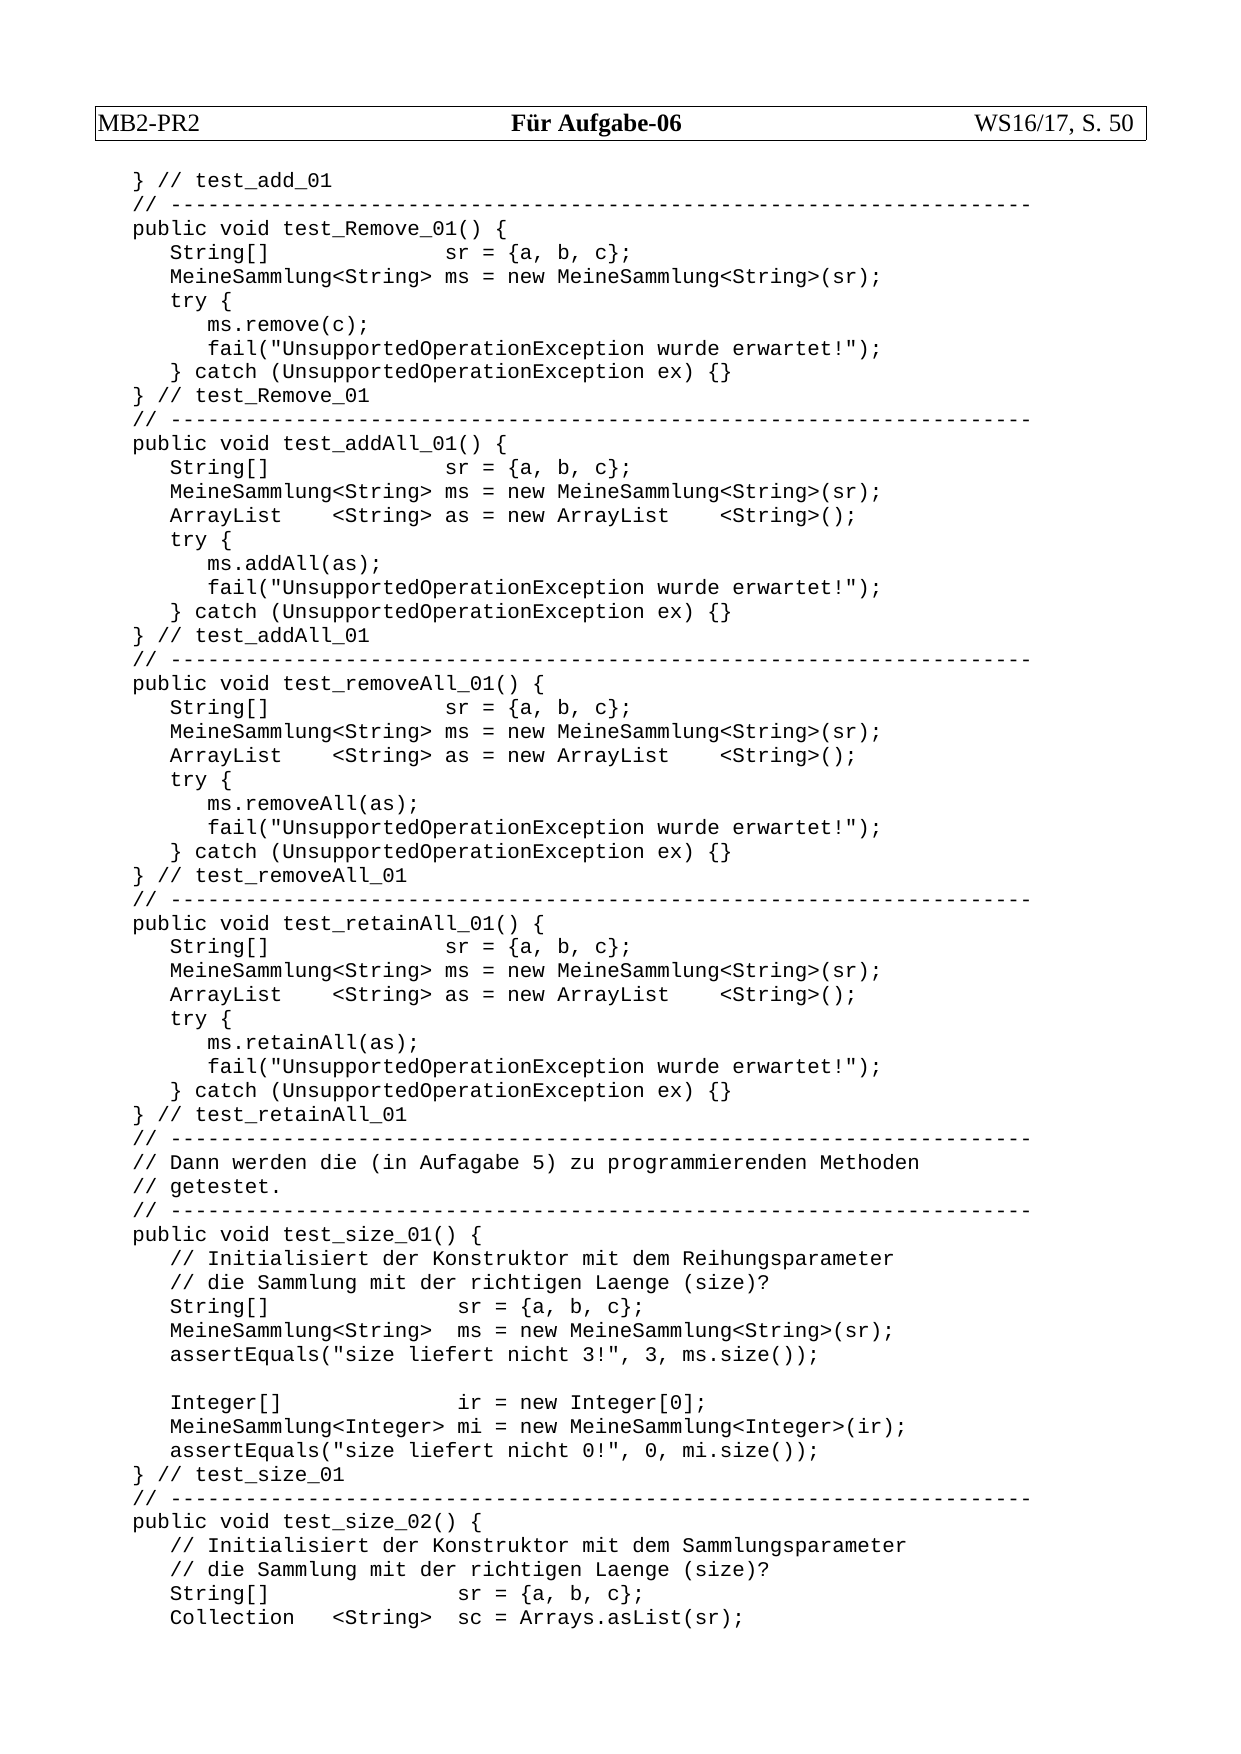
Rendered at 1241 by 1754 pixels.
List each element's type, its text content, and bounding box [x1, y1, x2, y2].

text } // test_addAll_01 [94, 625, 1146, 649]
text String[] sr = {a, b, c}; [94, 697, 1146, 721]
text assertEquals("size liefert nicht 0!", 0, mi.size()); [94, 1439, 1146, 1463]
text Collection <String> sc = Arrays.asList(sr); [94, 1607, 1146, 1631]
text fail("UnsupportedOperationException wurde erwartet!"); [94, 817, 1146, 841]
text fail("UnsupportedOperationException wurde erwartet!"); [94, 337, 1146, 361]
text // --------------------------------------------------------------------- [94, 888, 1146, 912]
text public void test_addAll_01() { [94, 433, 1146, 457]
text // --------------------------------------------------------------------- [94, 1128, 1146, 1152]
text try { [94, 289, 1146, 313]
text } catch (UnsupportedOperationException ex) {} [94, 1080, 1146, 1104]
text // --------------------------------------------------------------------- [94, 649, 1146, 673]
text MeineSammlung<String> ms = new MeineSammlung<String>(sr); [94, 481, 1146, 505]
text // die Sammlung mit der richtigen Laenge (size)? [94, 1559, 1146, 1583]
text } // test_size_01 [94, 1463, 1146, 1487]
text public void test_size_02() { [94, 1511, 1146, 1535]
text // --------------------------------------------------------------------- [94, 1487, 1146, 1511]
text } // test_retainAll_01 [94, 1104, 1146, 1128]
text } // test_removeAll_01 [94, 864, 1146, 888]
text String[] sr = {a, b, c}; [94, 1296, 1146, 1320]
text public void test_removeAll_01() { [94, 673, 1146, 697]
text // getestet. [94, 1176, 1146, 1200]
text } catch (UnsupportedOperationException ex) {} [94, 841, 1146, 864]
text // --------------------------------------------------------------------- [94, 409, 1146, 433]
text try { [94, 529, 1146, 553]
text MeineSammlung<String> ms = new MeineSammlung<String>(sr); [94, 721, 1146, 745]
text try { [94, 769, 1146, 793]
text String[] sr = {a, b, c}; [94, 457, 1146, 481]
text ArrayList <String> as = new ArrayList <String>(); [94, 505, 1146, 529]
text String[] sr = {a, b, c}; [94, 1583, 1146, 1607]
text } // test_add_01 [94, 170, 1146, 194]
text MeineSammlung<Integer> mi = new MeineSammlung<Integer>(ir); [94, 1416, 1146, 1439]
text } catch (UnsupportedOperationException ex) {} [94, 361, 1146, 385]
text ArrayList <String> as = new ArrayList <String>(); [94, 984, 1146, 1008]
text MeineSammlung<String> ms = new MeineSammlung<String>(sr); [94, 960, 1146, 984]
text public void test_Remove_01() { [94, 218, 1146, 242]
text public void test_size_01() { [94, 1224, 1146, 1248]
text // --------------------------------------------------------------------- [94, 194, 1146, 218]
text ms.addAll(as); [94, 553, 1146, 577]
text // --------------------------------------------------------------------- [94, 1200, 1146, 1224]
text ms.removeAll(as); [94, 793, 1146, 817]
text ArrayList <String> as = new ArrayList <String>(); [94, 745, 1146, 769]
text } catch (UnsupportedOperationException ex) {} [94, 601, 1146, 625]
text String[] sr = {a, b, c}; [94, 242, 1146, 266]
text fail("UnsupportedOperationException wurde erwartet!"); [94, 577, 1146, 601]
text MeineSammlung<String> ms = new MeineSammlung<String>(sr); [94, 266, 1146, 289]
text fail("UnsupportedOperationException wurde erwartet!"); [94, 1056, 1146, 1080]
text assertEquals("size liefert nicht 3!", 3, ms.size()); [94, 1344, 1146, 1368]
text // Initialisiert der Konstruktor mit dem Sammlungsparameter [94, 1535, 1146, 1559]
text ms.retainAll(as); [94, 1032, 1146, 1056]
text String[] sr = {a, b, c}; [94, 936, 1146, 960]
text try { [94, 1008, 1146, 1032]
text // Dann werden die (in Aufagabe 5) zu programmierenden Methoden [94, 1152, 1146, 1176]
text MeineSammlung<String> ms = new MeineSammlung<String>(sr); [94, 1320, 1146, 1344]
text // Initialisiert der Konstruktor mit dem Reihungsparameter [94, 1248, 1146, 1272]
text public void test_retainAll_01() { [94, 912, 1146, 936]
text } // test_Remove_01 [94, 385, 1146, 409]
text ms.remove(c); [94, 313, 1146, 337]
text Integer[] ir = new Integer[0]; [94, 1392, 1146, 1416]
text // die Sammlung mit der richtigen Laenge (size)? [94, 1272, 1146, 1296]
